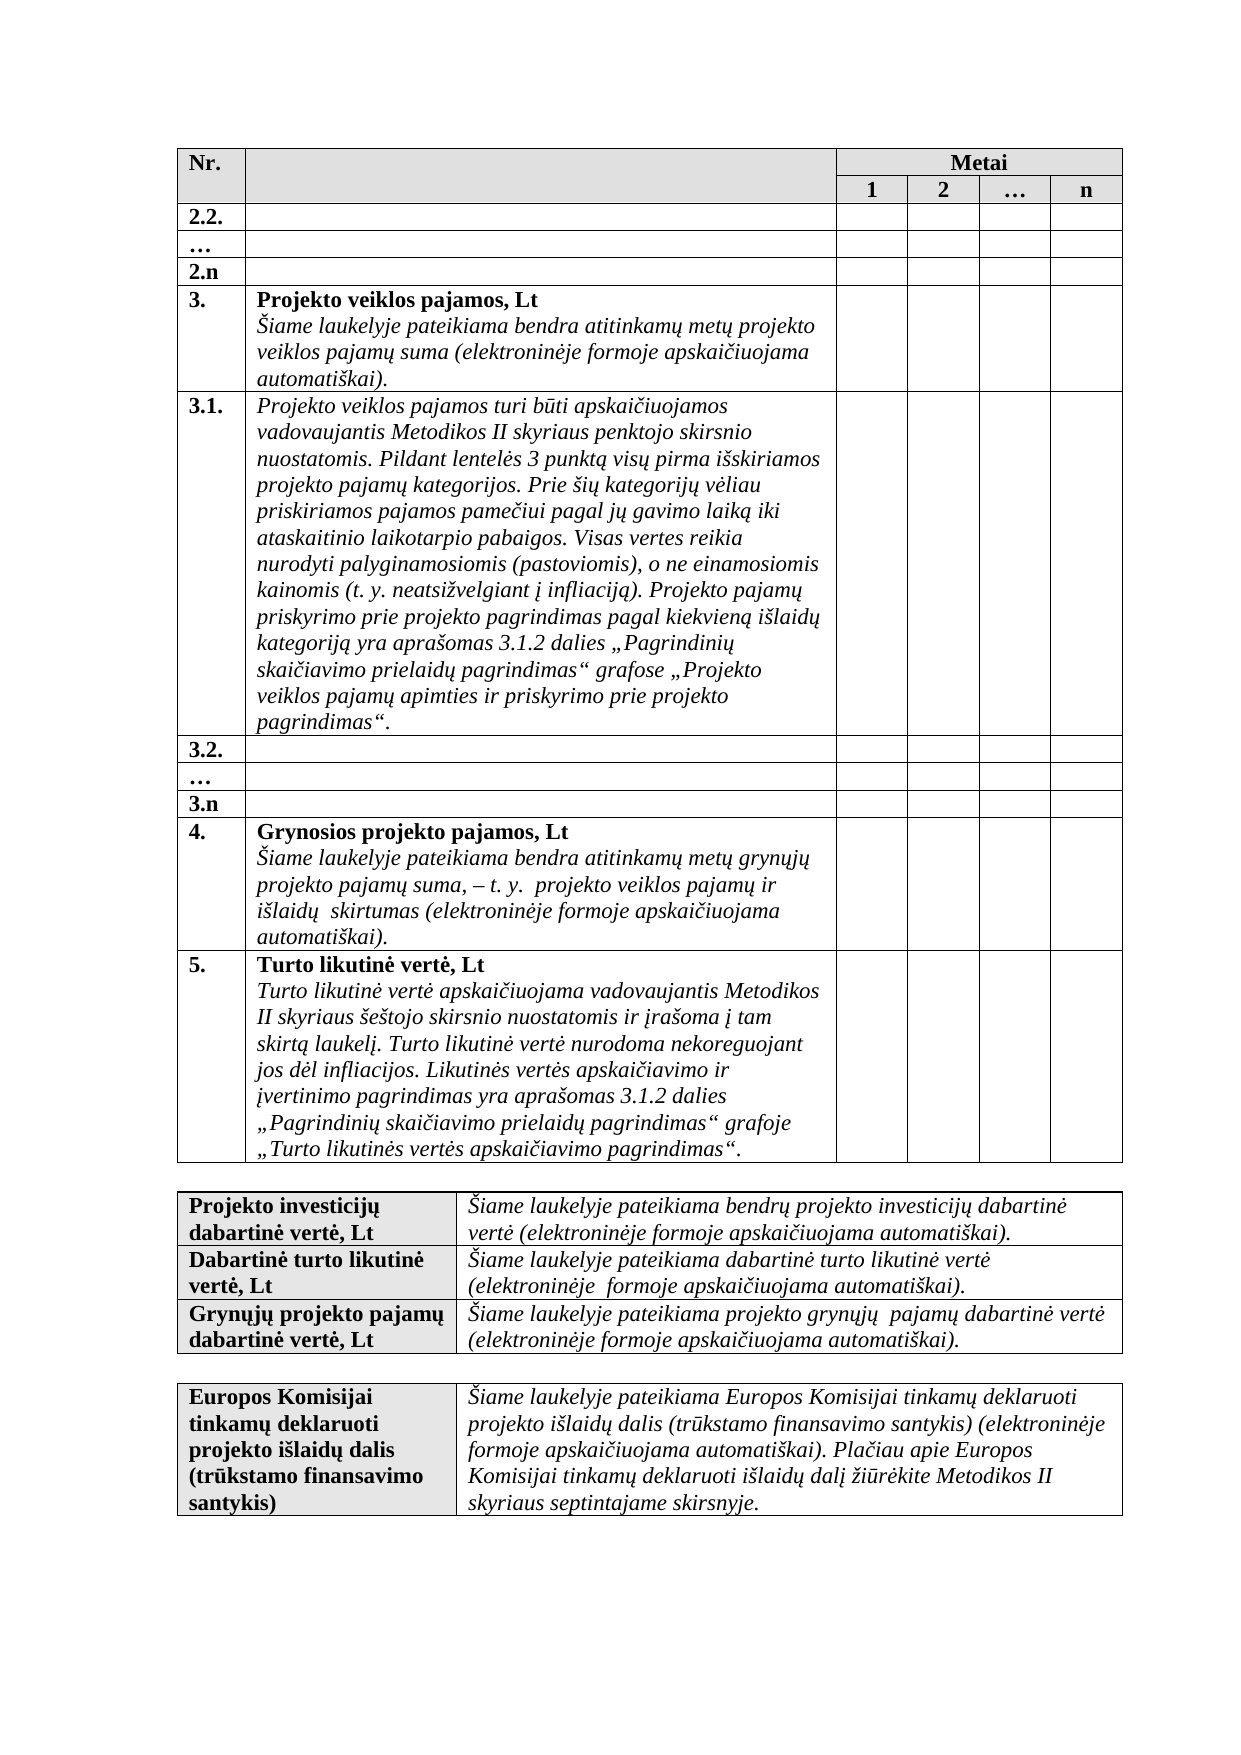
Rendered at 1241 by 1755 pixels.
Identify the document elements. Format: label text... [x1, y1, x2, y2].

table_cell 2 [908, 176, 979, 202]
table_cell [246, 231, 836, 257]
table_cell [837, 231, 907, 257]
table_cell [837, 286, 907, 391]
table_cell 3. [178, 286, 245, 391]
table_header Metai [837, 149, 1122, 175]
table_cell [837, 204, 907, 230]
table_cell 4. [178, 818, 245, 950]
table_cell Dabartinė turto likutinė vertė, Lt [178, 1246, 456, 1299]
table_cell [837, 736, 907, 762]
table_cell [246, 736, 836, 762]
table_cell [908, 392, 979, 735]
table_cell [980, 204, 1050, 230]
table_cell [1051, 258, 1122, 284]
table_cell [908, 231, 979, 257]
table_cell 3.2. [178, 736, 245, 762]
table_cell [980, 286, 1050, 391]
table_cell n [1051, 176, 1122, 202]
table_cell 1 [837, 176, 907, 202]
table_cell [980, 791, 1050, 817]
table_cell [1051, 736, 1122, 762]
table_cell … [178, 231, 245, 257]
table_cell [1051, 818, 1122, 950]
table_cell 3.n [178, 791, 245, 817]
table_cell [1051, 286, 1122, 391]
table_cell [908, 818, 979, 950]
table_cell [908, 736, 979, 762]
table_cell [246, 791, 836, 817]
table_cell [908, 951, 979, 1162]
table_cell [980, 818, 1050, 950]
table_cell [837, 791, 907, 817]
table_cell [980, 736, 1050, 762]
table_cell [246, 258, 836, 284]
table_cell Turto likutinė vertė, Lt Turto likutinė vertė apskaičiuojama vadovaujantis Metodikos II skyriaus šeštojo skirsnio nuostatomis ir įrašoma į tam skirtą laukelį. Turto likutinė vertė nurodoma nekoreguojant jos dėl infliacijos. Likutinės vertės apskaičiavimo ir įvertinimo pagrindimas yra aprašomas 3.1.2 dalies „Pagrindinių skaičiavimo prielaidų pagrindimas“ grafoje „Turto likutinės vertės apskaičiavimo pagrindimas“. [246, 951, 836, 1162]
table_cell [980, 951, 1050, 1162]
table_cell [246, 763, 836, 789]
table_cell Grynosios projekto pajamos, Lt Šiame laukelyje pateikiama bendra atitinkamų metų grynųjų projekto pajamų suma, – t. y. projekto veiklos pajamų ir išlaidų skirtumas (elektroninėje formoje apskaičiuojama automatiškai). [246, 818, 836, 950]
table_header Nr. [178, 149, 245, 202]
table_cell Šiame laukelyje pateikiama projekto grynųjų pajamų dabartinė vertė (elektroninėje formoje apskaičiuojama automatiškai). [457, 1300, 1122, 1353]
table_header Šiame laukelyje pateikiama Europos Komisijai tinkamų deklaruoti projekto išlaidų dalis (trūkstamo finansavimo santykis) (elektroninėje formoje apskaičiuojama automatiškai). Plačiau apie Europos Komisijai tinkamų deklaruoti išlaidų dalį žiūrėkite Metodikos II skyriaus septintajame skirsnyje. [457, 1384, 1122, 1515]
table_cell [980, 231, 1050, 257]
table_cell [980, 763, 1050, 789]
table_cell 2.n [178, 258, 245, 284]
table_cell [908, 763, 979, 789]
table_cell Projekto veiklos pajamos turi būti apskaičiuojamos vadovaujantis Metodikos II skyriaus penktojo skirsnio nuostatomis. Pildant lentelės 3 punktą visų pirma išskiriamos projekto pajamų kategorijos. Prie šių kategorijų vėliau priskiriamos pajamos pamečiui pagal jų gavimo laiką iki ataskaitinio laikotarpio pabaigos. Visas vertes reikia nurodyti palyginamosiomis (pastoviomis), o ne einamosiomis kainomis (t. y. neatsižvelgiant į infliaciją). Projekto pajamų priskyrimo prie projekto pagrindimas pagal kiekvieną išlaidų kategoriją yra aprašomas 3.1.2 dalies „Pagrindinių skaičiavimo prielaidų pagrindimas“ grafose „Projekto veiklos pajamų apimties ir priskyrimo prie projekto pagrindimas“. [246, 392, 836, 735]
table_cell … [178, 763, 245, 789]
table_cell 2.2. [178, 204, 245, 230]
table_cell [1051, 763, 1122, 789]
table_cell [1051, 392, 1122, 735]
table_cell [837, 763, 907, 789]
table_cell 3.1. [178, 392, 245, 735]
table_cell [246, 204, 836, 230]
table_cell [980, 392, 1050, 735]
table_header Šiame laukelyje pateikiama bendrų projekto investicijų dabartinė vertė (elektroninėje formoje apskaičiuojama automatiškai). [457, 1193, 1122, 1245]
table_cell [837, 392, 907, 735]
table_cell [908, 258, 979, 284]
table_cell [980, 258, 1050, 284]
table_cell Projekto veiklos pajamos, Lt Šiame laukelyje pateikiama bendra atitinkamų metų projekto veiklos pajamų suma (elektroninėje formoje apskaičiuojama automatiškai). [246, 286, 836, 391]
table_cell Grynųjų projekto pajamų dabartinė vertė, Lt [178, 1300, 456, 1353]
table_cell 5. [178, 951, 245, 1162]
table_cell [1051, 204, 1122, 230]
table_header Projekto investicijų dabartinė vertė, Lt [178, 1193, 456, 1245]
table_cell [1051, 951, 1122, 1162]
table_cell [837, 818, 907, 950]
table_cell Šiame laukelyje pateikiama dabartinė turto likutinė vertė (elektroninėje formoje apskaičiuojama automatiškai). [457, 1246, 1122, 1299]
table_header Europos Komisijai tinkamų deklaruoti projekto išlaidų dalis (trūkstamo finansavimo santykis) [178, 1384, 456, 1515]
table_cell [837, 951, 907, 1162]
table_cell … [980, 176, 1050, 202]
table_cell [1051, 231, 1122, 257]
table_cell [908, 791, 979, 817]
table_cell [1051, 791, 1122, 817]
table_cell [908, 286, 979, 391]
table_cell [837, 258, 907, 284]
table_cell [908, 204, 979, 230]
table_header [246, 149, 836, 202]
